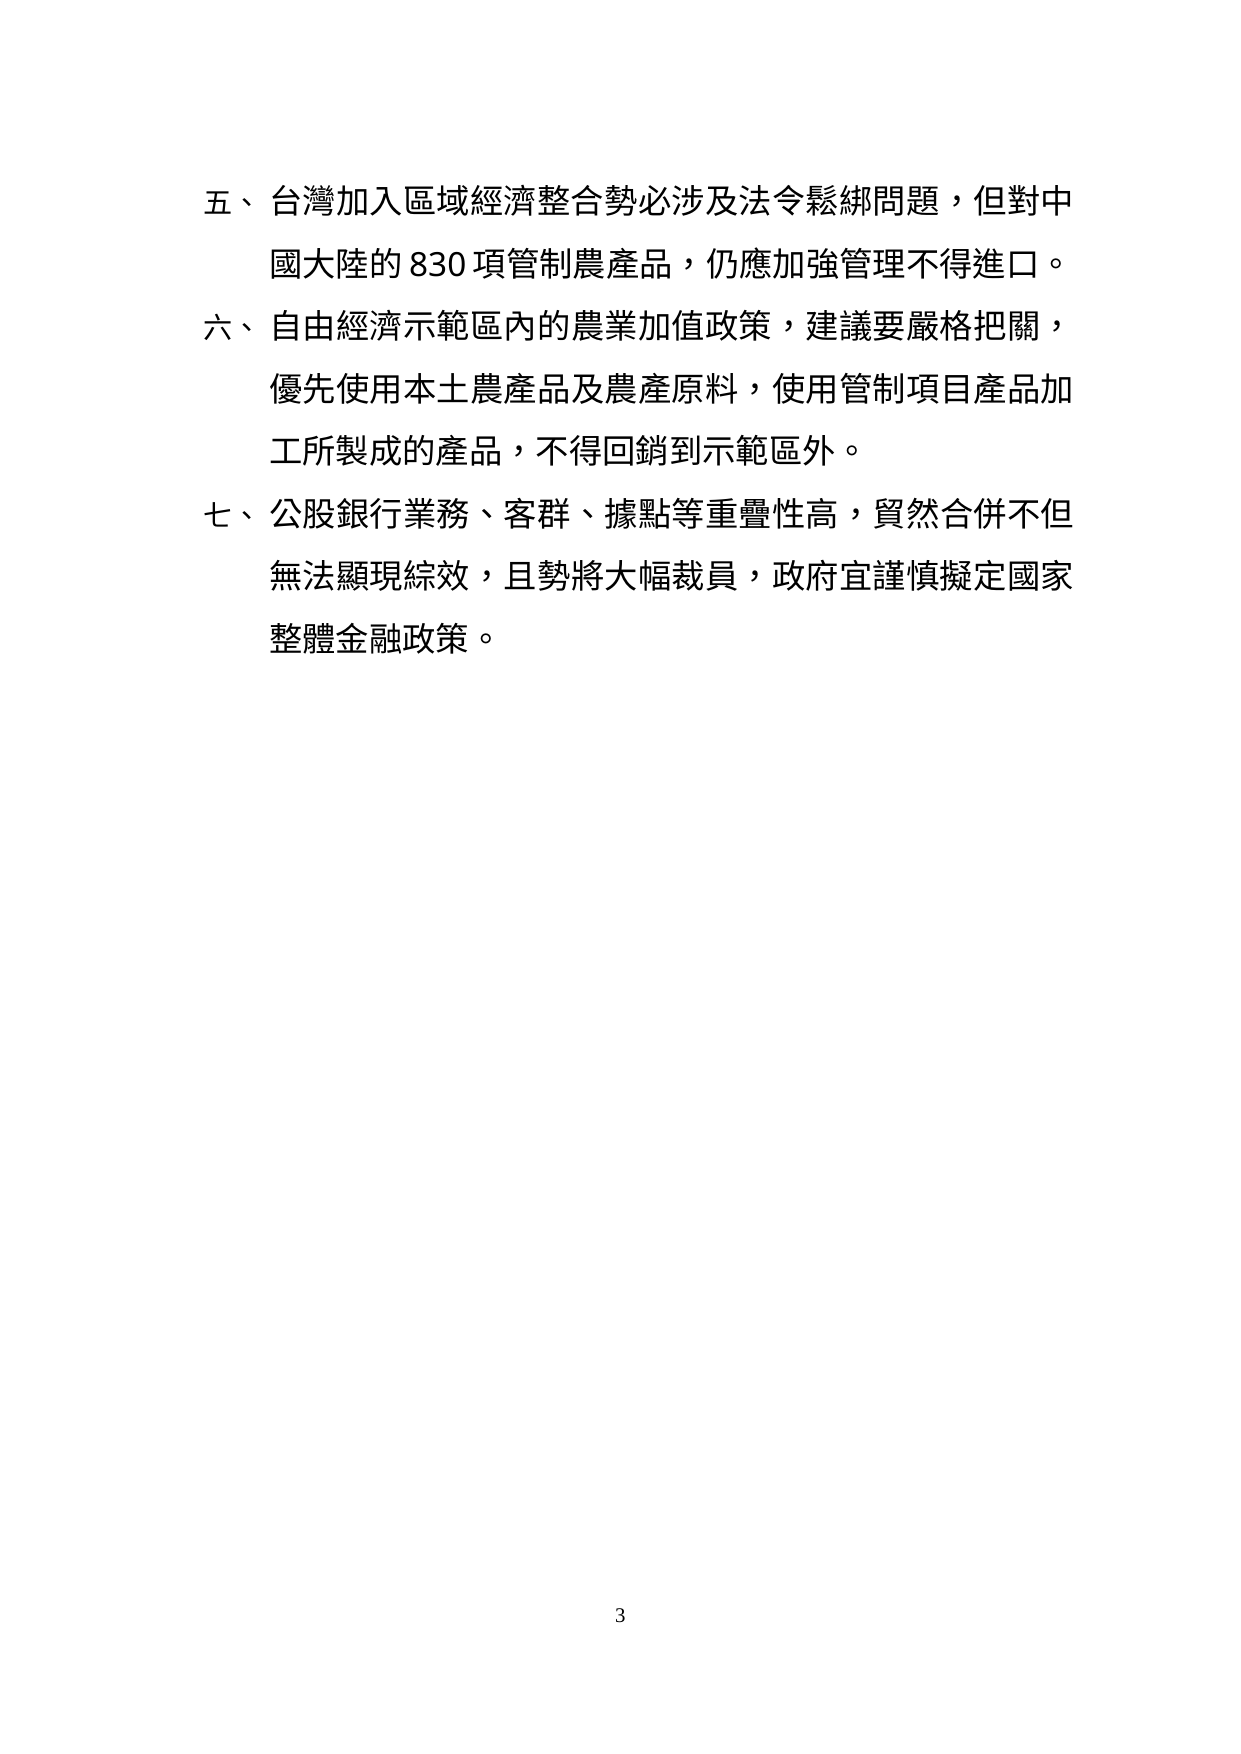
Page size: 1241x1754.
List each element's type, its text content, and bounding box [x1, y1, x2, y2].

list 公股銀行業務、客群、據點等重疊性高，貿然合併不但無法顯現綜效，且勢將大幅裁員，政府宜謹慎擬定國家整體金融政策。 [203, 476, 1075, 664]
list 台灣加入區域經濟整合勢必涉及法令鬆綁問題，但對中國大陸的830項管制農產品，仍應加強管理不得進口。 [203, 164, 1075, 289]
list 自由經濟示範區內的農業加值政策，建議要嚴格把關，優先使用本土農產品及農產原料，使用管制項目產品加工所製成的產品，不得回銷到示範區外。 [203, 289, 1075, 476]
